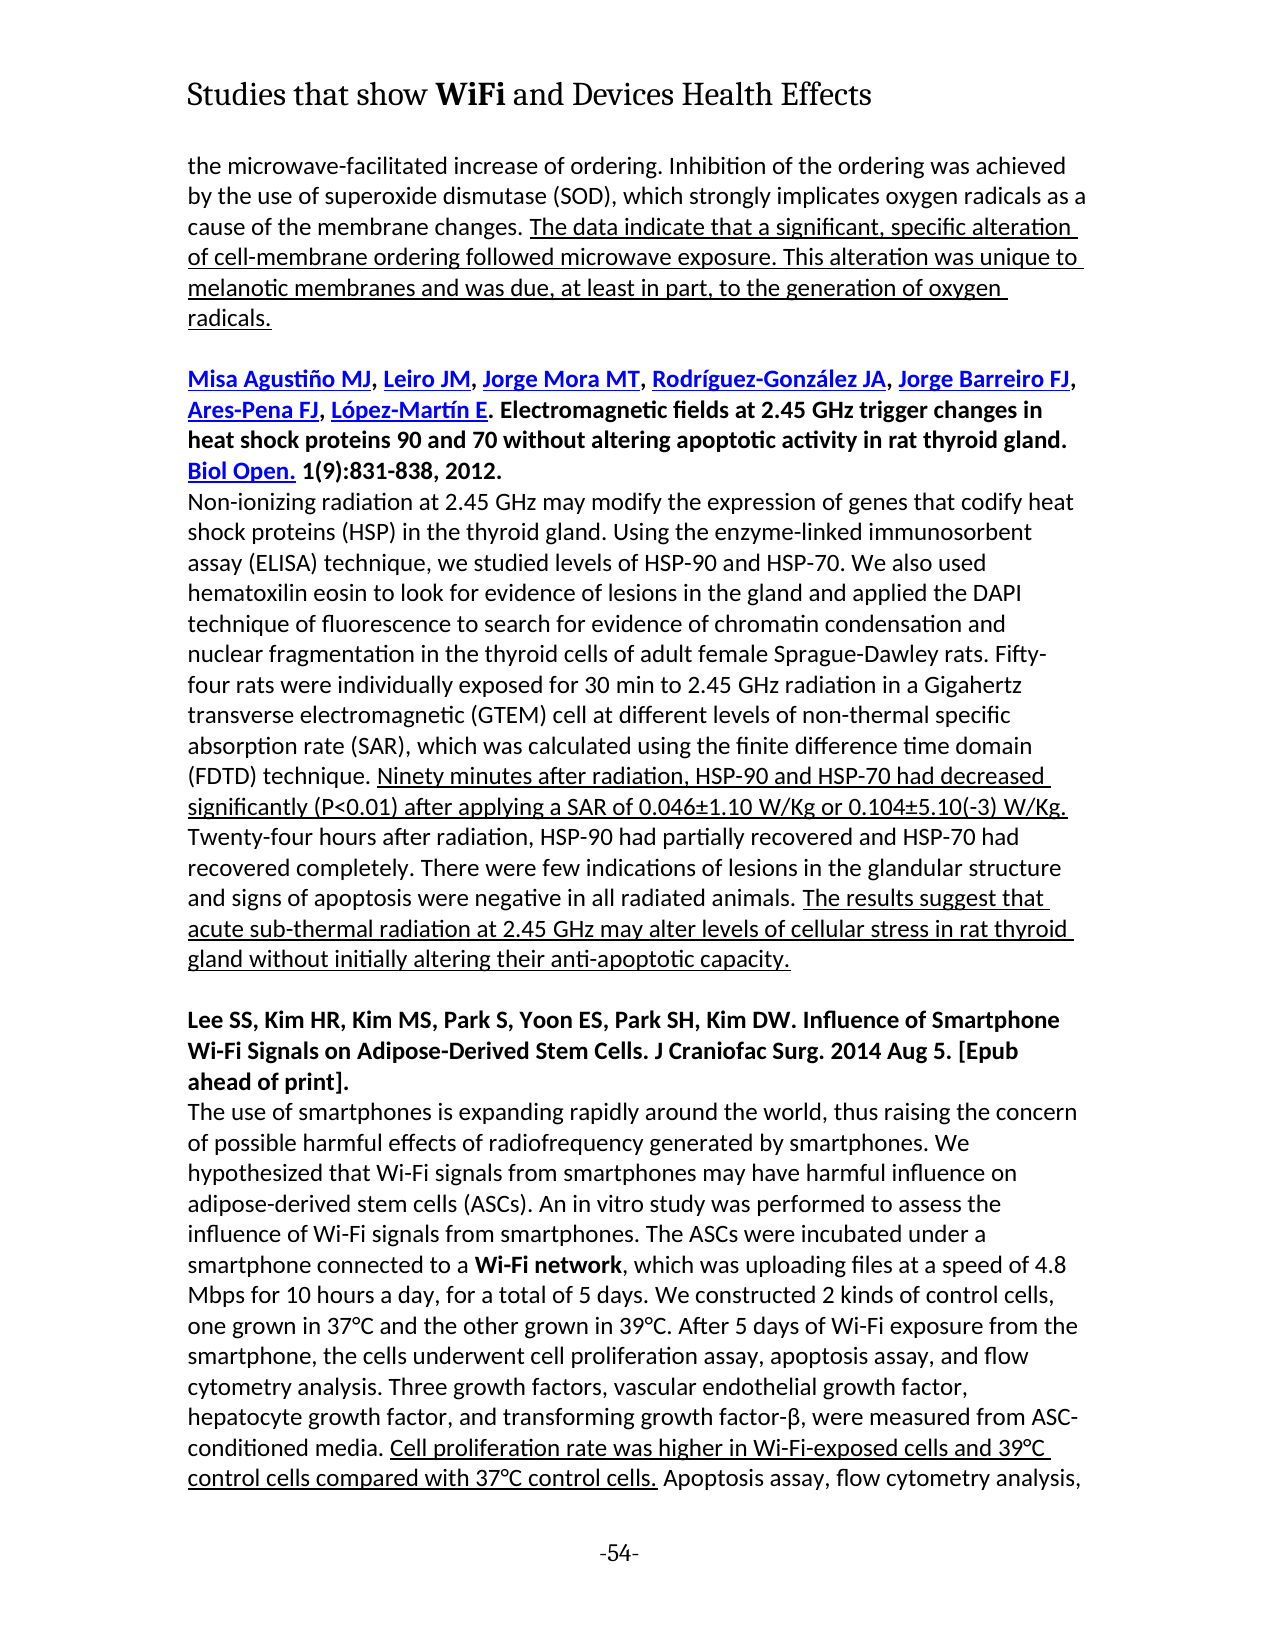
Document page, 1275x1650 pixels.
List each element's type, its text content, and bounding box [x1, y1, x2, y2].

text the microwave-facilitated increase of ordering. Inhibition of the ordering was achieved by the use of superoxide dismutase (SOD), which strongly implicates oxygen radicals as a cause of the membrane changes. The data indicate that a significant, specific alteration of cell-membrane ordering followed microwave exposure. This alteration was unique to melanotic membranes and was due, at least in part, to the generation of oxygen radicals. [187, 150, 1087, 333]
text Lee SS, Kim HR, Kim MS, Park S, Yoon ES, Park SH, Kim DW. Influence of Smartphone Wi-Fi Signals on Adipose-Derived Stem Cells. J Craniofac Surg. 2014 Aug 5. [Epub ahead of print]. The use of smartphones is expanding rapidly around the world, thus raising the concern of possible harmful effects of radiofrequency generated by smartphones. We hypothesized that Wi-Fi signals from smartphones may have harmful influence on adipose-derived stem cells (ASCs). An in vitro study was performed to assess the influence of Wi-Fi signals from smartphones. The ASCs were incubated under a smartphone connected to a Wi-Fi network, which was uploading files at a speed of 4.8 Mbps for 10 hours a day, for a total of 5 days. We constructed 2 kinds of control cells, one grown in 37°C and the other grown in 39°C. After 5 days of Wi-Fi exposure from the smartphone, the cells underwent cell proliferation assay, apoptosis assay, and flow cytometry analysis. Three growth factors, vascular endothelial growth factor, hepatocyte growth factor, and transforming growth factor-β, were measured from ASC-conditioned media. Cell proliferation rate was higher in Wi-Fi-exposed cells and 39°C control cells compared with 37°C control cells. Apoptosis assay, flow cytometry analysis, [187, 1004, 1087, 1493]
text Misa Agustiño MJ, Leiro JM, Jorge Mora MT, Rodríguez-González JA, Jorge Barreiro FJ, Ares-Pena FJ, López-Martín E. Electromagnetic fields at 2.45 GHz trigger changes in heat shock proteins 90 and 70 without altering apoptotic activity in rat thyroid gland. Biol Open. 1(9):831-838, 2012. [187, 364, 1087, 486]
text Non-ionizing radiation at 2.45 GHz may modify the expression of genes that codify heat shock proteins (HSP) in the thyroid gland. Using the enzyme-linked immunosorbent assay (ELISA) technique, we studied levels of HSP-90 and HSP-70. We also used hematoxilin eosin to look for evidence of lesions in the gland and applied the DAPI technique of fluorescence to search for evidence of chromatin condensation and nuclear fragmentation in the thyroid cells of adult female Sprague-Dawley rats. Fifty-four rats were individually exposed for 30 min to 2.45 GHz radiation in a Gigahertz transverse electromagnetic (GTEM) cell at different levels of non-thermal specific absorption rate (SAR), which was calculated using the finite difference time domain (FDTD) technique. Ninety minutes after radiation, HSP-90 and HSP-70 had decreased significantly (P<0.01) after applying a SAR of 0.046±1.10 W/Kg or 0.104±5.10(-3) W/Kg. Twenty-four hours after radiation, HSP-90 had partially recovered and HSP-70 had recovered completely. There were few indications of lesions in the glandular structure and signs of apoptosis were negative in all radiated animals. The results suggest that acute sub-thermal radiation at 2.45 GHz may alter levels of cellular stress in rat thyroid gland without initially altering their anti-apoptotic capacity. [187, 486, 1087, 974]
